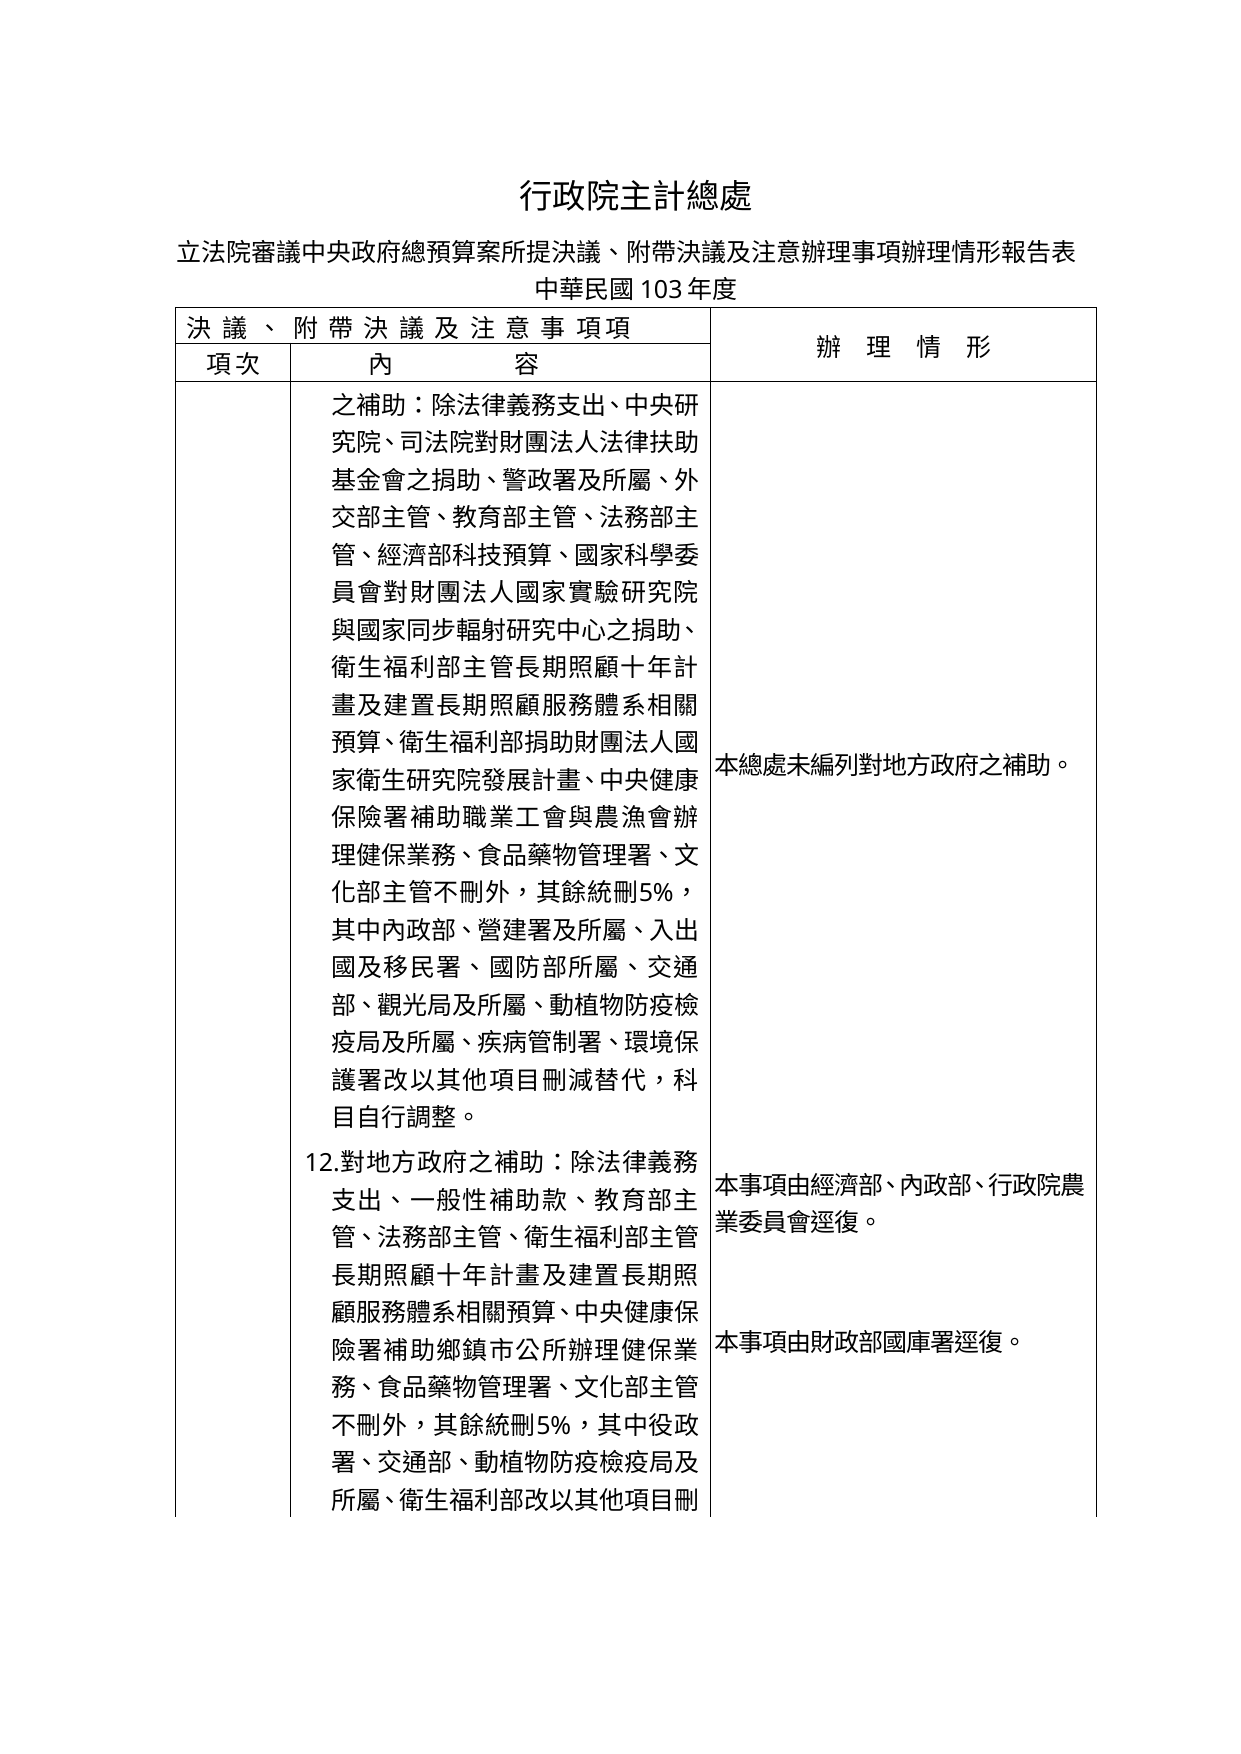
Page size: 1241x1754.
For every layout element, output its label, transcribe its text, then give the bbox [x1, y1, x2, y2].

table_cell 內 容 [291, 344, 710, 381]
table_header 行政院主計總處 立法院審議中央政府總預算案所提決議、附帶決議及注意辦理事項辦理情形報告表 中華民國103年度 [175, 157, 1096, 307]
table_cell 決議、附帶決議及注意事項項 [176, 308, 710, 342]
table_cell 項次 [176, 344, 290, 381]
table_cell [176, 382, 290, 1517]
table_cell 本總處未編列對地方政府之補助。 本事項由經濟部、內政部、行政院農業委員會逕復。 本事項由財政部國庫署逕復。 [711, 382, 1096, 1517]
table_cell 之補助：除法律義務支出、中央研究院、司法院對財團法人法律扶助基金會之捐助、警政署及所屬、外交部主管、教育部主管、法務部主管、經濟部科技預算、國家科學委員會對財團法人國家實驗研究院與國家同步輻射研究中心之捐助、衛生福利部主管長期照顧十年計畫及建置長期照顧服務體系相關預算、衛生福利部捐助財團法人國家衛生研究院發展計畫、中央健康保險署補助職業工會與農漁會辦理健保業務、食品藥物管理署、文化部主管不刪外，其餘統刪5%，其中內政部、營建署及所屬、入出國及移民署、國防部所屬、交通部、觀光局及所屬、動植物防疫檢疫局及所屬、疾病管制署、環境保護署改以其他項目刪減替代，科目自行調整。 12.對地方政府之補助：除法律義務支出、一般性補助款、教育部主管、法務部主管、衛生福利部主管長期照顧十年計畫及建置長期照顧服務體系相關預算、中央健康保險署補助鄉鎮市公所辦理健保業務、食品藥物管理署、文化部主管不刪外，其餘統刪5%，其中役政署、交通部、動植物防疫檢疫局及所屬、衛生福利部改以其他項目刪 [291, 382, 710, 1517]
table_cell 辦理情形 [711, 308, 1096, 381]
